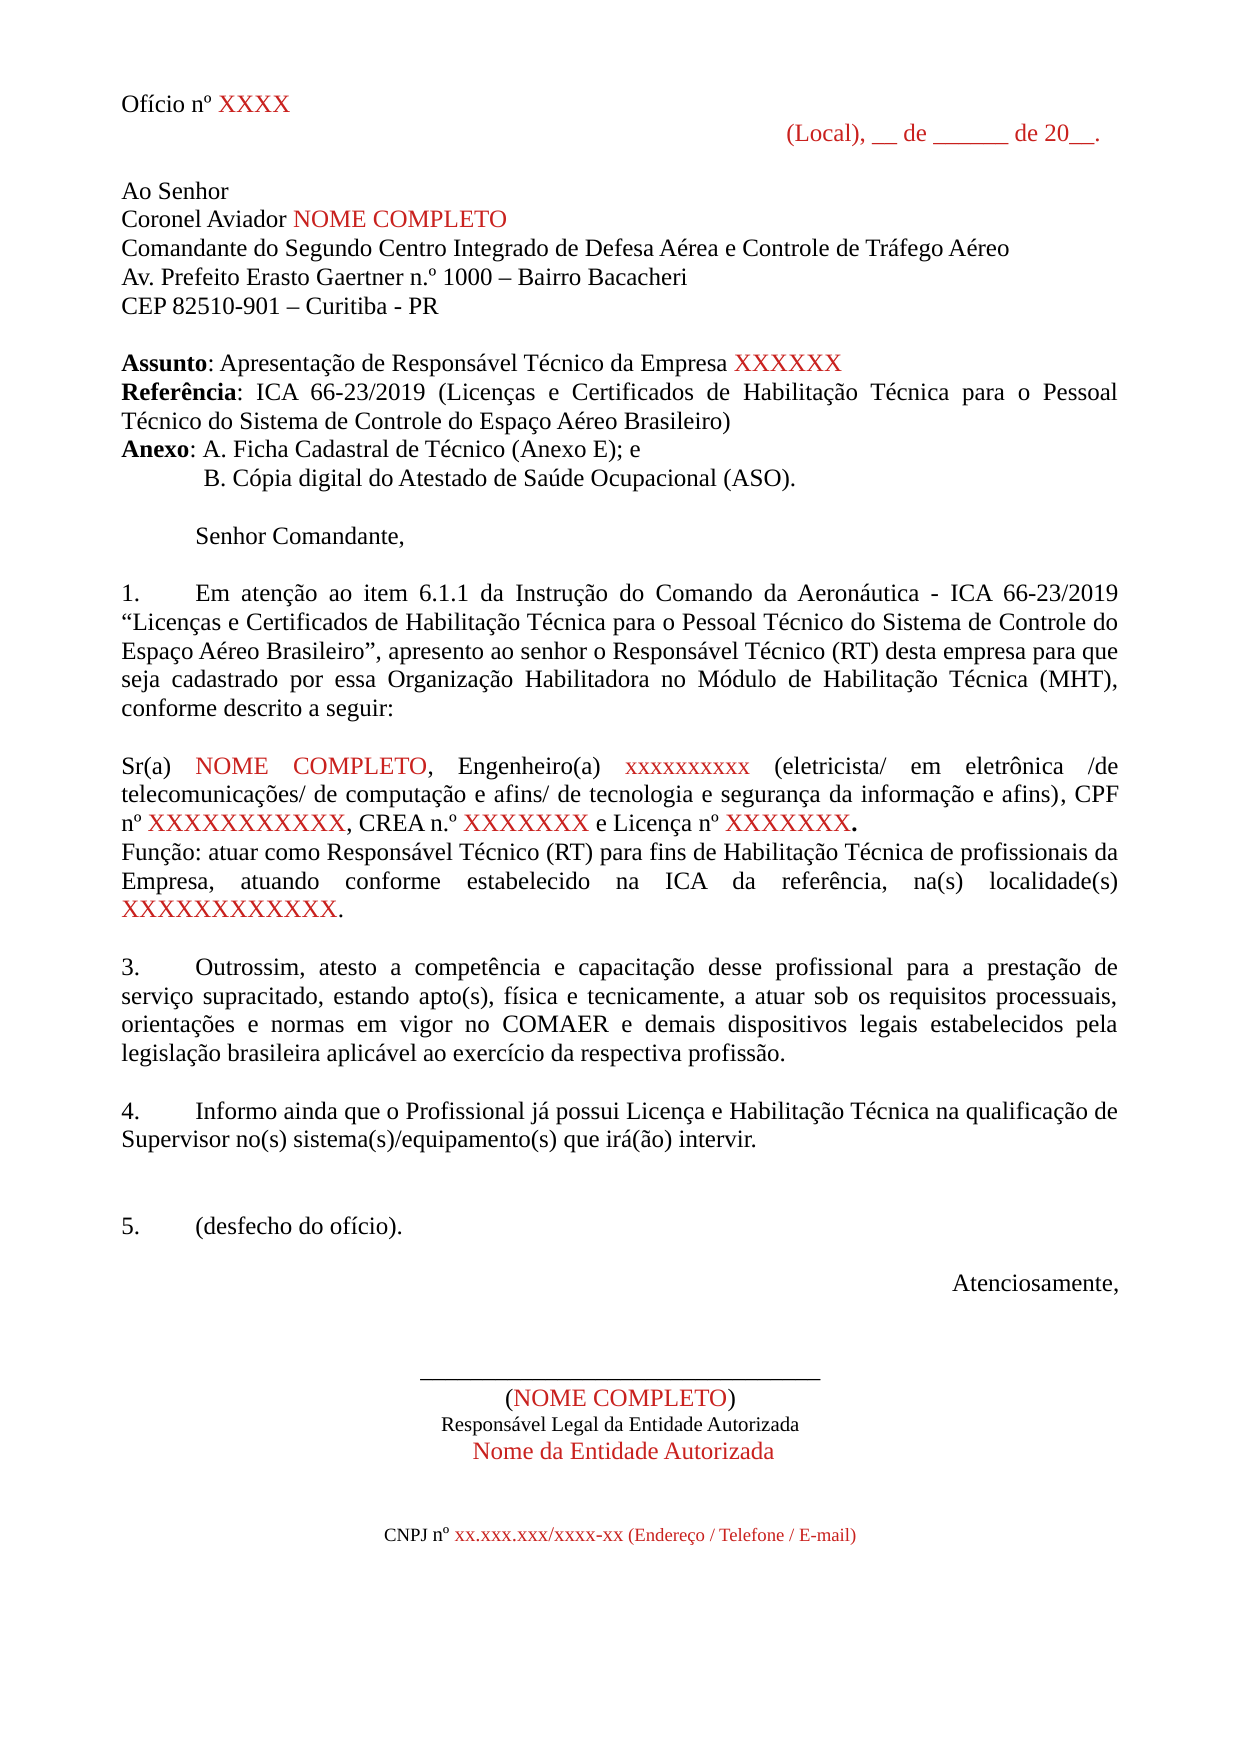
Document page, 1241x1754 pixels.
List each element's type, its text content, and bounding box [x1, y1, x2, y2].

text Responsável Legal da Entidade Autorizada [121, 1412, 1119, 1436]
text 5. (desfecho do ofício). [121, 1211, 1119, 1239]
text Av. Prefeito Erasto Gaertner n.º 1000 – Bairro Bacacheri [121, 262, 1119, 291]
text CNPJ nº xx.xxx.xxx/xxxx-xx (Endereço / Telefone / E-mail) [121, 1522, 1119, 1546]
text Atenciosamente, [121, 1268, 1119, 1297]
text Sr(a) NOME COMPLETO, Engenheiro(a) xxxxxxxxxx (eletricista/ em eletrônica /de telecomunicações/ de computação e afins/ de tecnologia e segurança da informação e afins), CPF nº XXXXXXXXXXX, CREA n.º XXXXXXX e Licença nº XXXXXXX. [121, 751, 1119, 837]
text Coronel Aviador NOME COMPLETO [121, 204, 1119, 233]
text Comandante do Segundo Centro Integrado de Defesa Aérea e Controle de Tráfego Aéreo [121, 233, 1119, 262]
text ________________________________ [121, 1326, 1119, 1383]
text (NOME COMPLETO) [121, 1383, 1119, 1412]
text Ao Senhor [121, 176, 1119, 204]
text Nome da Entidade Autorizada [121, 1436, 1119, 1465]
text 1. Em atenção ao item 6.1.1 da Instrução do Comando da Aeronáutica - ICA 66-23/2019 “Licenças e Certificados de Habilitação Técnica para o Pessoal Técnico do Sistema de Controle do Espaço Aéreo Brasileiro”, apresento ao senhor o Responsável Técnico (RT) desta empresa para que seja cadastrado por essa Organização Habilitadora no Módulo de Habilitação Técnica (MHT), conforme descrito a seguir: [121, 578, 1119, 722]
text Função: atuar como Responsável Técnico (RT) para fins de Habilitação Técnica de profissionais da Empresa, atuando conforme estabelecido na ICA da referência, na(s) localidade(s) XXXXXXXXXXXX. [121, 837, 1119, 923]
text 4. Informo ainda que o Profissional já possui Licença e Habilitação Técnica na qualificação de Supervisor no(s) sistema(s)/equipamento(s) que irá(ão) intervir. [121, 1096, 1119, 1153]
text Anexo: A. Ficha Cadastral de Técnico (Anexo E); e [121, 434, 1119, 463]
text 3. Outrossim, atesto a competência e capacitação desse profissional para a prestação de serviço supracitado, estando apto(s), física e tecnicamente, a atuar sob os requisitos processuais, orientações e normas em vigor no COMAER e demais dispositivos legais estabelecidos pela legislação brasileira aplicável ao exercício da respectiva profissão. [121, 952, 1119, 1067]
text (Local), __ de ______ de 20__. [121, 118, 1119, 147]
text B. Cópia digital do Atestado de Saúde Ocupacional (ASO). [121, 463, 1119, 492]
text CEP 82510-901 – Curitiba - PR [121, 291, 1119, 319]
text Senhor Comandante, [121, 521, 1119, 549]
text Assunto: Apresentação de Responsável Técnico da Empresa XXXXXX [121, 348, 1119, 377]
text Ofício nº XXXX [121, 89, 1119, 118]
text Referência: ICA 66-23/2019 (Licenças e Certificados de Habilitação Técnica para o Pessoal Técnico do Sistema de Controle do Espaço Aéreo Brasileiro) [121, 377, 1119, 434]
